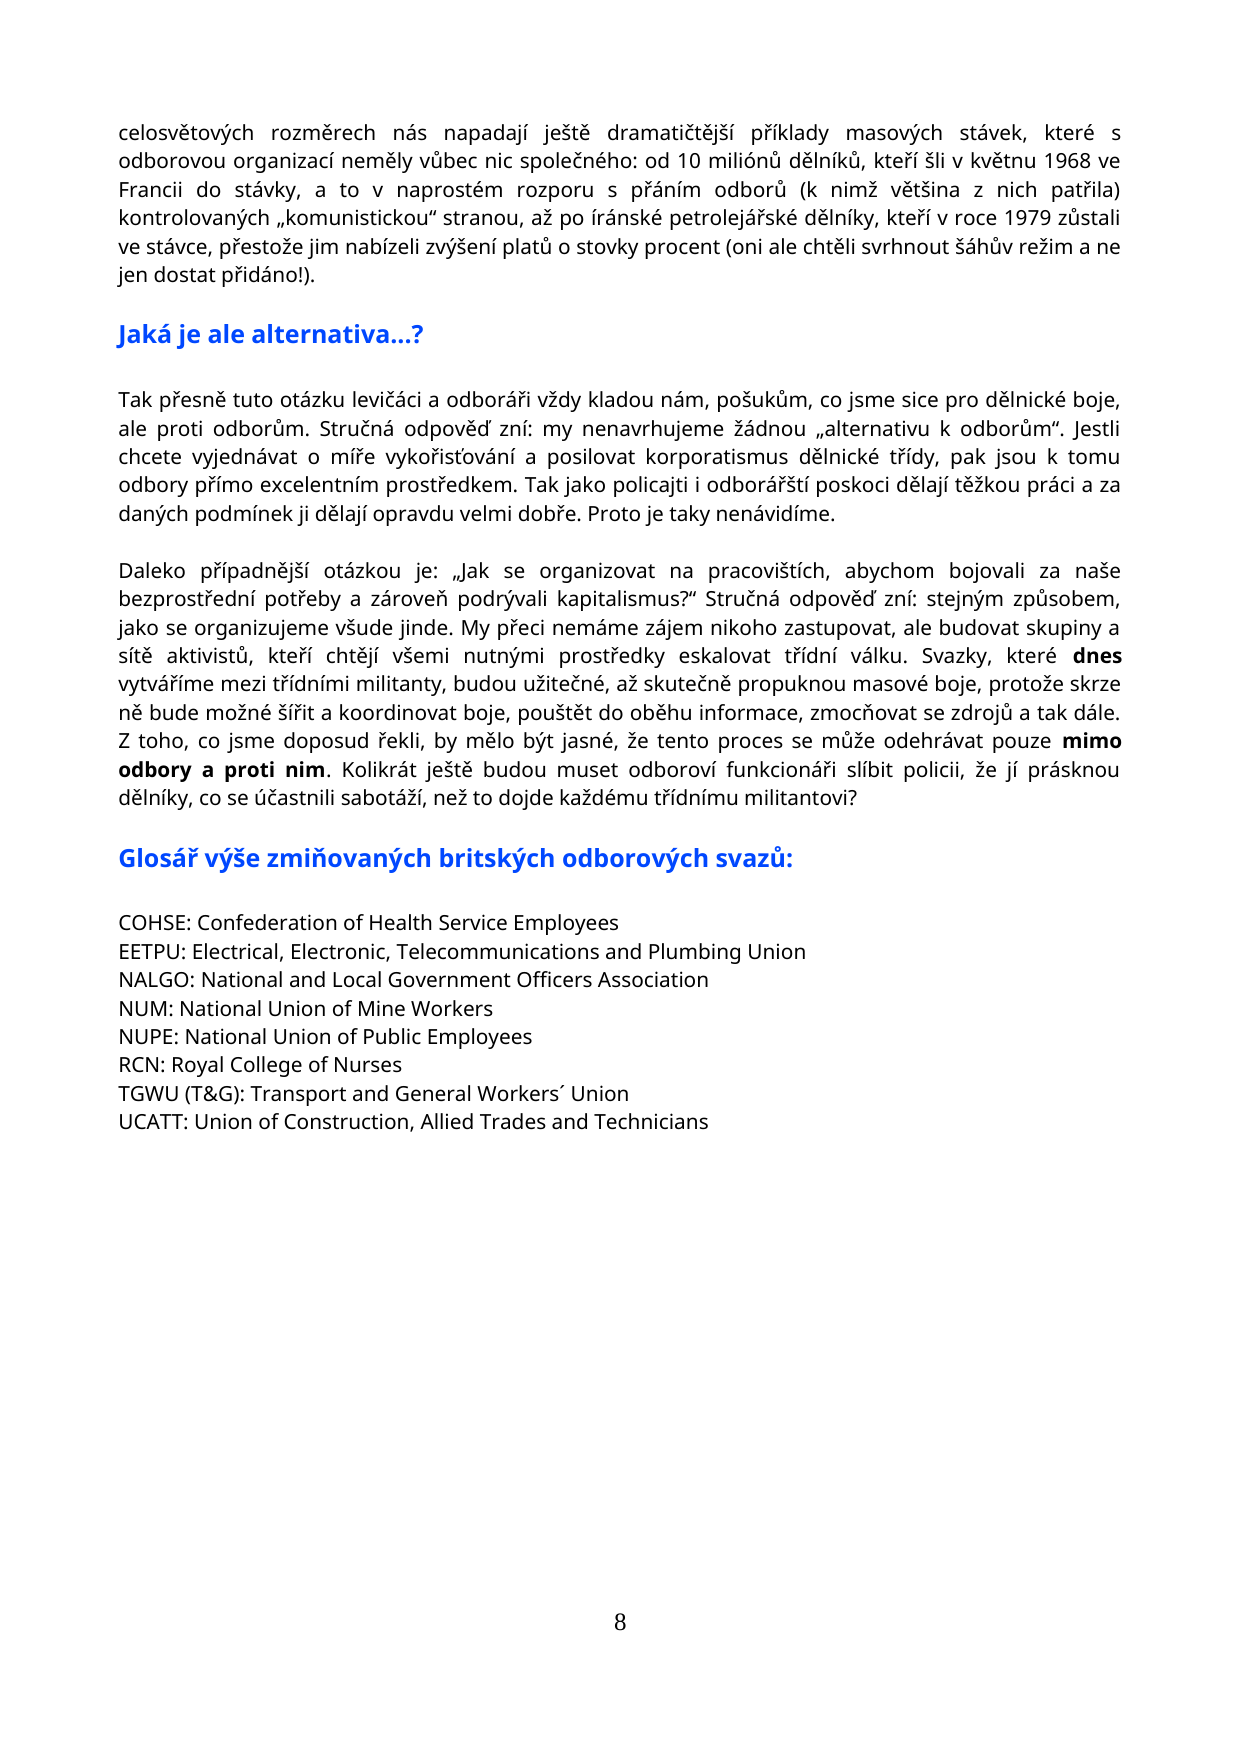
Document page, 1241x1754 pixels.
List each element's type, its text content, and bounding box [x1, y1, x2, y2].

text NUPE: National Union of Public Employees [118, 1022, 1122, 1051]
text Glosář výše zmiňovaných britských odborových svazů: [118, 840, 1122, 874]
text Tak přesně tuto otázku levičáci a odboráři vždy kladou nám, pošukům, co jsme sice pro dělnické boje, ale proti odborům. Stručná odpověď zní: my nenavrhujeme žádnou „alternativu k odborům“. Jestli chcete vyjednávat o míře vykořisťování a posilovat korporatismus dělnické třídy, pak jsou k tomu odbory přímo excelentním prostředkem. Tak jako policajti i odborářští poskoci dělají těžkou práci a za daných podmínek ji dělají opravdu velmi dobře. Proto je taky nenávidíme. [118, 385, 1122, 527]
text UCATT: Union of Construction, Allied Trades and Technicians [118, 1107, 1122, 1136]
text NALGO: National and Local Government Officers Association [118, 965, 1122, 994]
text TGWU (T&G): Transport and General Workers´ Union [118, 1079, 1122, 1107]
text EETPU: Electrical, Electronic, Telecommunications and Plumbing Union [118, 937, 1122, 965]
text Jaká je ale alternativa...? [118, 317, 1122, 351]
text Daleko případnější otázkou je: „Jak se organizovat na pracovištích, abychom bojovali za naše bezprostřední potřeby a zároveň podrývali kapitalismus?“ Stručná odpověď zní: stejným způsobem, jako se organizujeme všude jinde. My přeci nemáme zájem nikoho zastupovat, ale budovat skupiny a sítě aktivistů, kteří chtějí všemi nutnými prostředky eskalovat třídní válku. Svazky, které dnes vytváříme mezi třídními militanty, budou užitečné, až skutečně propuknou masové boje, protože skrze ně bude možné šířit a koordinovat boje, pouštět do oběhu informace, zmocňovat se zdrojů a tak dále. Z toho, co jsme doposud řekli, by mělo být jasné, že tento proces se může odehrávat pouze mimo odbory a proti nim. Kolikrát ještě budou muset odboroví funkcionáři slíbit policii, že jí prásknou dělníky, co se účastnili sabotáží, než to dojde každému třídnímu militantovi? [118, 556, 1122, 812]
text RCN: Royal College of Nurses [118, 1051, 1122, 1079]
text COHSE: Confederation of Health Service Employees [118, 908, 1122, 937]
text celosvětových rozměrech nás napadají ještě dramatičtější příklady masových stávek, které s odborovou organizací neměly vůbec nic společného: od 10 miliónů dělníků, kteří šli v květnu 1968 ve Francii do stávky, a to v naprostém rozporu s přáním odborů (k nimž většina z nich patřila) kontrolovaných „komunistickou“ stranou, až po íránské petrolejářské dělníky, kteří v roce 1979 zůstali ve stávce, přestože jim nabízeli zvýšení platů o stovky procent (oni ale chtěli svrhnout šáhův režim a ne jen dostat přidáno!). [118, 118, 1122, 289]
text NUM: National Union of Mine Workers [118, 994, 1122, 1022]
